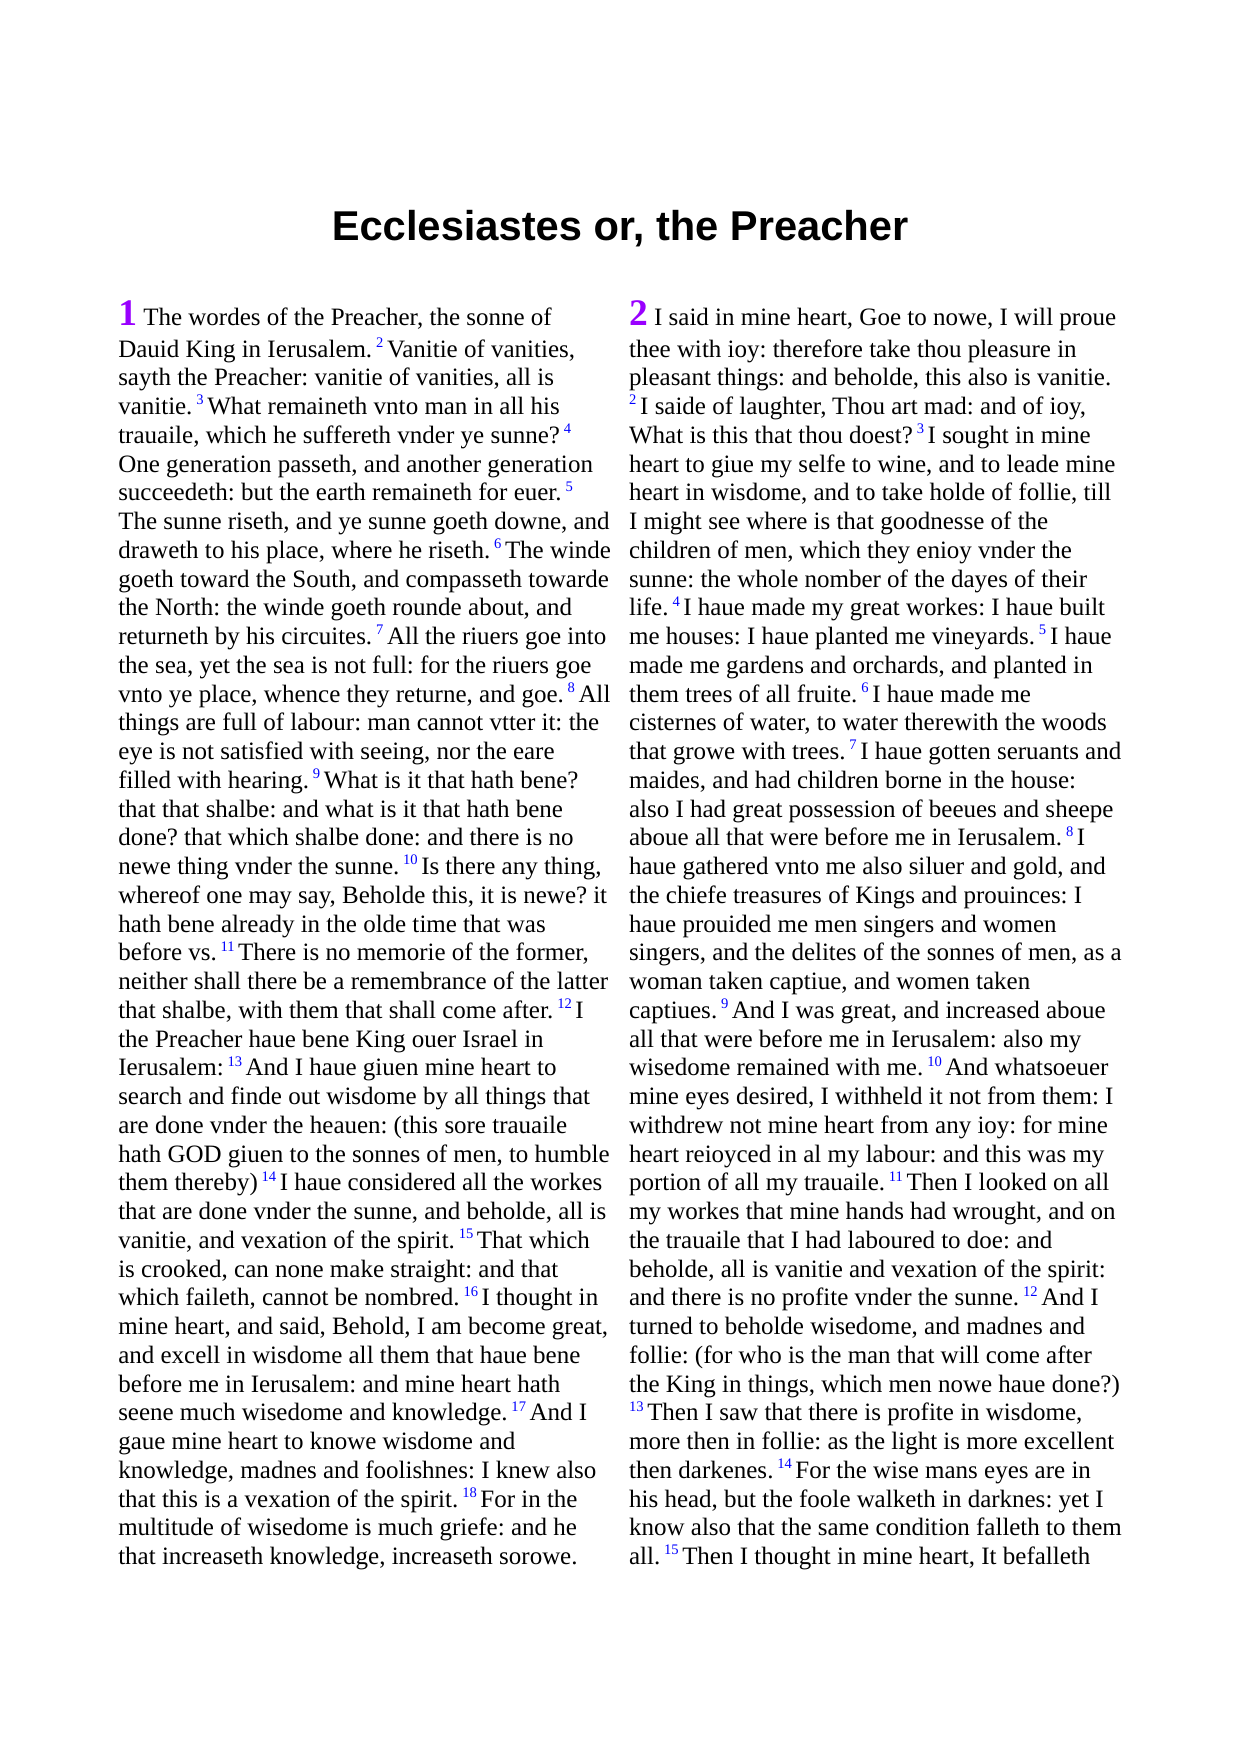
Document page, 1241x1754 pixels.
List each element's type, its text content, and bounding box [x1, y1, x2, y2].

text 1 The wordes of the Preacher, the sonne of Dauid King in Ierusalem. 2 Vanitie of vanities, sayth the Preacher: vanitie of vanities, all is vanitie. 3 What remaineth vnto man in all his trauaile, which he suffereth vnder ye sunne? 4 One generation passeth, and another generation succeedeth: but the earth remaineth for euer. 5 The sunne riseth, and ye sunne goeth downe, and draweth to his place, where he riseth. 6 The winde goeth toward the South, and compasseth towarde the North: the winde goeth rounde about, and returneth by his circuites. 7 All the riuers goe into the sea, yet the sea is not full: for the riuers goe vnto ye place, whence they returne, and goe. 8 All things are full of labour: man cannot vtter it: the eye is not satisfied with seeing, nor the eare filled with hearing. 9 What is it that hath bene? that that shalbe: and what is it that hath bene done? that which shalbe done: and there is no newe thing vnder the sunne. 10 Is there any thing, whereof one may say, Beholde this, it is newe? it hath bene already in the olde time that was before vs. 11 There is no memorie of the former, neither shall there be a remembrance of the latter that shalbe, with them that shall come after. 12 I the Preacher haue bene King ouer Israel in Ierusalem: 13 And I haue giuen mine heart to search and finde out wisdome by all things that are done vnder the heauen: (this sore trauaile hath GOD giuen to the sonnes of men, to humble them thereby) 14 I haue considered all the workes that are done vnder the sunne, and beholde, all is vanitie, and vexation of the spirit. 15 That which is crooked, can none make straight: and that which faileth, cannot be nombred. 16 I thought in mine heart, and said, Behold, I am become great, and excell in wisdome all them that haue bene before me in Ierusalem: and mine heart hath seene much wisedome and knowledge. 17 And I gaue mine heart to knowe wisdome and knowledge, madnes and foolishnes: I knew also that this is a vexation of the spirit. 18 For in the multitude of wisedome is much griefe: and he that increaseth knowledge, increaseth sorowe. [118, 291, 611, 1570]
title Ecclesiastes or, the Preacher [118, 201, 1122, 249]
text 2 I said in mine heart, Goe to nowe, I will proue thee with ioy: therefore take thou pleasure in pleasant things: and beholde, this also is vanitie. 2 I saide of laughter, Thou art mad: and of ioy, What is this that thou doest? 3 I sought in mine heart to giue my selfe to wine, and to leade mine heart in wisdome, and to take holde of follie, till I might see where is that goodnesse of the children of men, which they enioy vnder the sunne: the whole nomber of the dayes of their life. 4 I haue made my great workes: I haue built me houses: I haue planted me vineyards. 5 I haue made me gardens and orchards, and planted in them trees of all fruite. 6 I haue made me cisternes of water, to water therewith the woods that growe with trees. 7 I haue gotten seruants and maides, and had children borne in the house: also I had great possession of beeues and sheepe aboue all that were before me in Ierusalem. 8 I haue gathered vnto me also siluer and gold, and the chiefe treasures of Kings and prouinces: I haue prouided me men singers and women singers, and the delites of the sonnes of men, as a woman taken captiue, and women taken captiues. 9 And I was great, and increased aboue all that were before me in Ierusalem: also my wisedome remained with me. 10 And whatsoeuer mine eyes desired, I withheld it not from them: I withdrew not mine heart from any ioy: for mine heart reioyced in al my labour: and this was my portion of all my trauaile. 11 Then I looked on all my workes that mine hands had wrought, and on the trauaile that I had laboured to doe: and beholde, all is vanitie and vexation of the spirit: and there is no profite vnder the sunne. 12 And I turned to beholde wisedome, and madnes and follie: (for who is the man that will come after the King in things, which men nowe haue done?) 13 Then I saw that there is profite in wisdome, more then in follie: as the light is more excellent then darkenes. 14 For the wise mans eyes are in his head, but the foole walketh in darknes: yet I know also that the same condition falleth to them all. 15 Then I thought in mine heart, It befalleth [629, 291, 1122, 1570]
